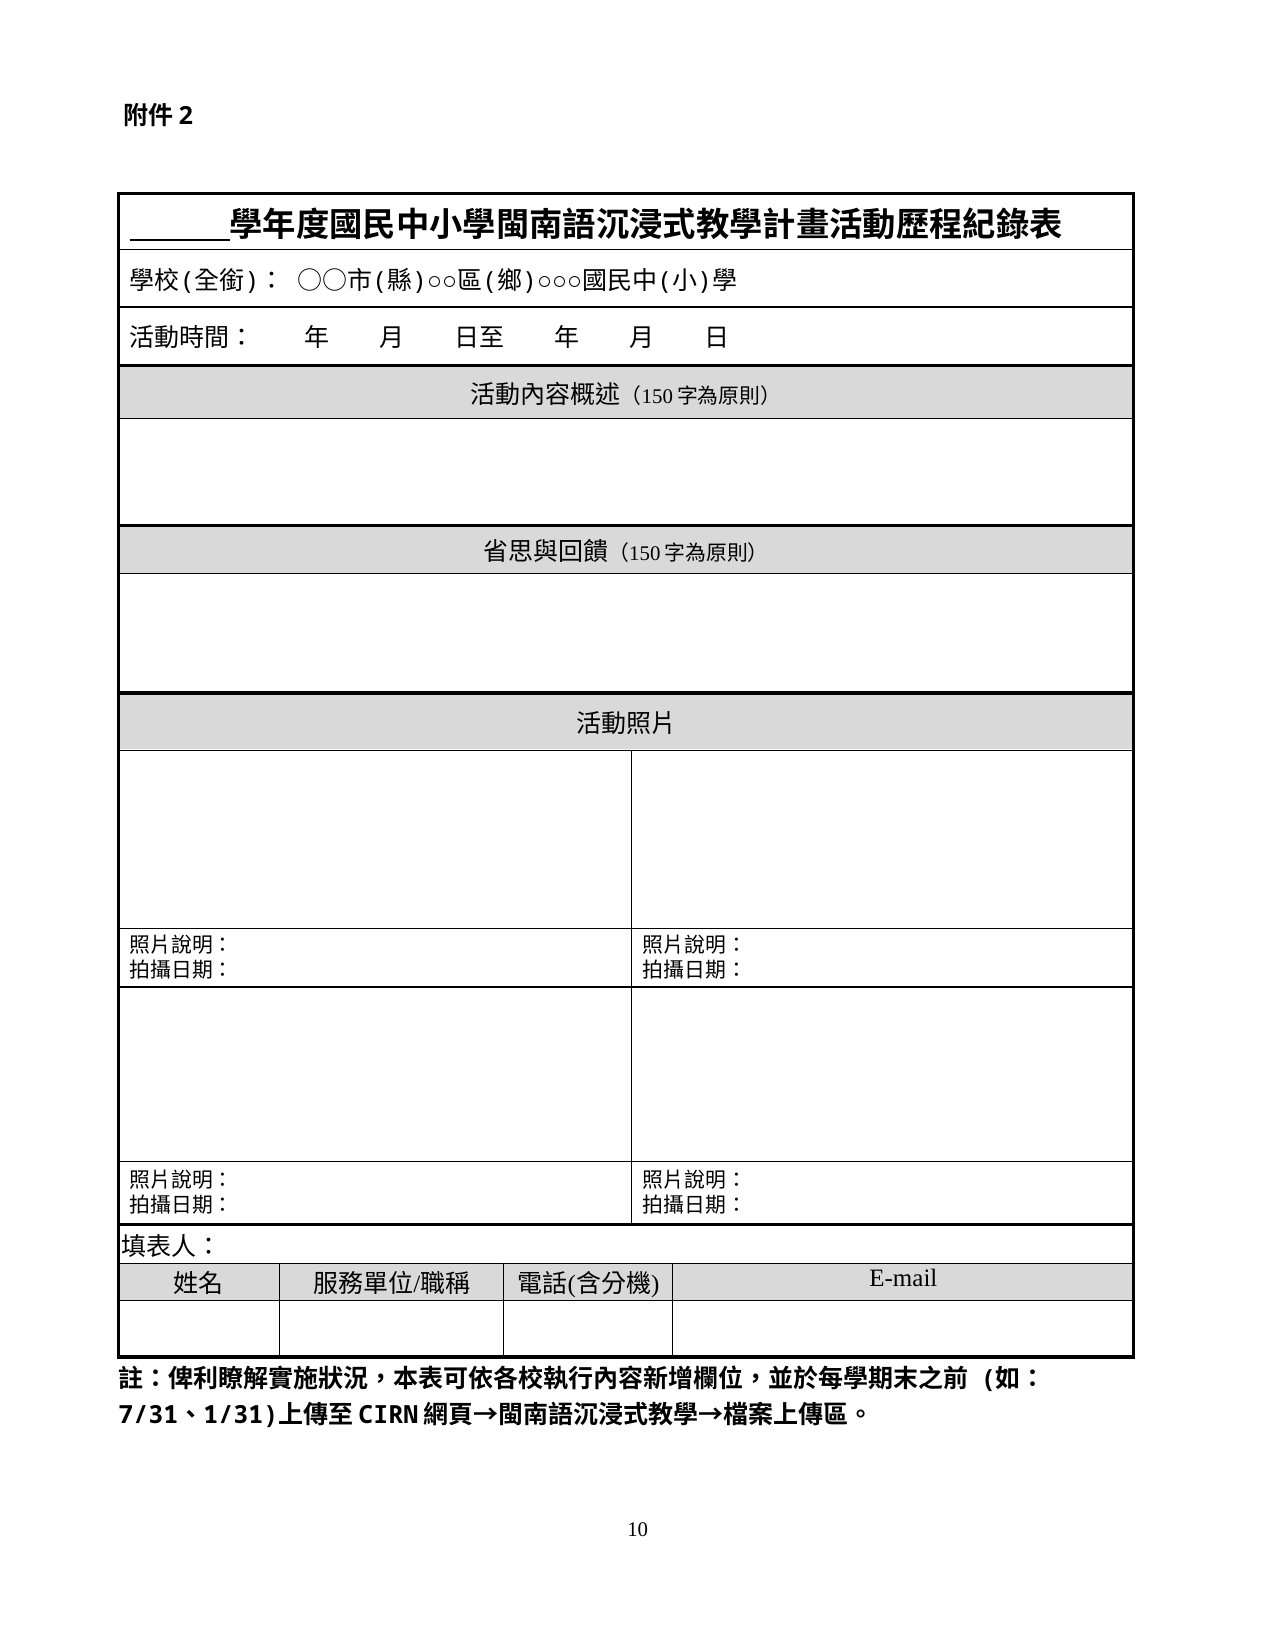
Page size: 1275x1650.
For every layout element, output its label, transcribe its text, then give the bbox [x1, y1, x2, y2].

table_cell [120, 1301, 279, 1355]
table_cell 照片說明： 拍攝日期： [120, 929, 631, 986]
table_cell [120, 574, 1132, 691]
table_cell 學校(全銜)： ○○市(縣)○○區(鄉)○○○國民中(小)學 [120, 250, 1132, 306]
table_cell 活動照片 [120, 695, 1132, 749]
table_cell [280, 1301, 503, 1355]
table_cell E-mail [673, 1264, 1132, 1300]
table_cell [632, 751, 1132, 928]
table_cell [120, 751, 631, 928]
table_cell 服務單位/職稱 [280, 1264, 503, 1300]
table_cell 活動內容概述（150字為原則） [120, 367, 1132, 418]
table_cell 填表人： [120, 1226, 1132, 1262]
text 附件2 [123, 87, 1157, 133]
table_cell [632, 988, 1132, 1161]
table_cell [504, 1301, 672, 1355]
table_cell 省思與回饋（150字為原則） [120, 527, 1132, 573]
table_cell 照片說明： 拍攝日期： [632, 1162, 1132, 1223]
text 註：俾利瞭解實施狀況，本表可依各校執行內容新增欄位，並於每學期末之前 (如：7/31、1/31)上傳至CIRN網頁→閩南語沉浸式教學→檔案上傳區。 [118, 1358, 1157, 1431]
table_cell [120, 988, 631, 1161]
table_cell 姓名 [120, 1264, 279, 1300]
table_cell [120, 419, 1132, 523]
table_cell 照片說明： 拍攝日期： [632, 929, 1132, 986]
table_cell 照片說明： 拍攝日期： [120, 1162, 631, 1223]
table_cell [673, 1301, 1132, 1355]
table_cell 電話(含分機) [504, 1264, 672, 1300]
table_header 學年度國民中小學閩南語沉浸式教學計畫活動歷程紀錄表 [120, 195, 1132, 249]
table_cell 活動時間： 年 月 日至 年 月 日 [120, 308, 1132, 364]
